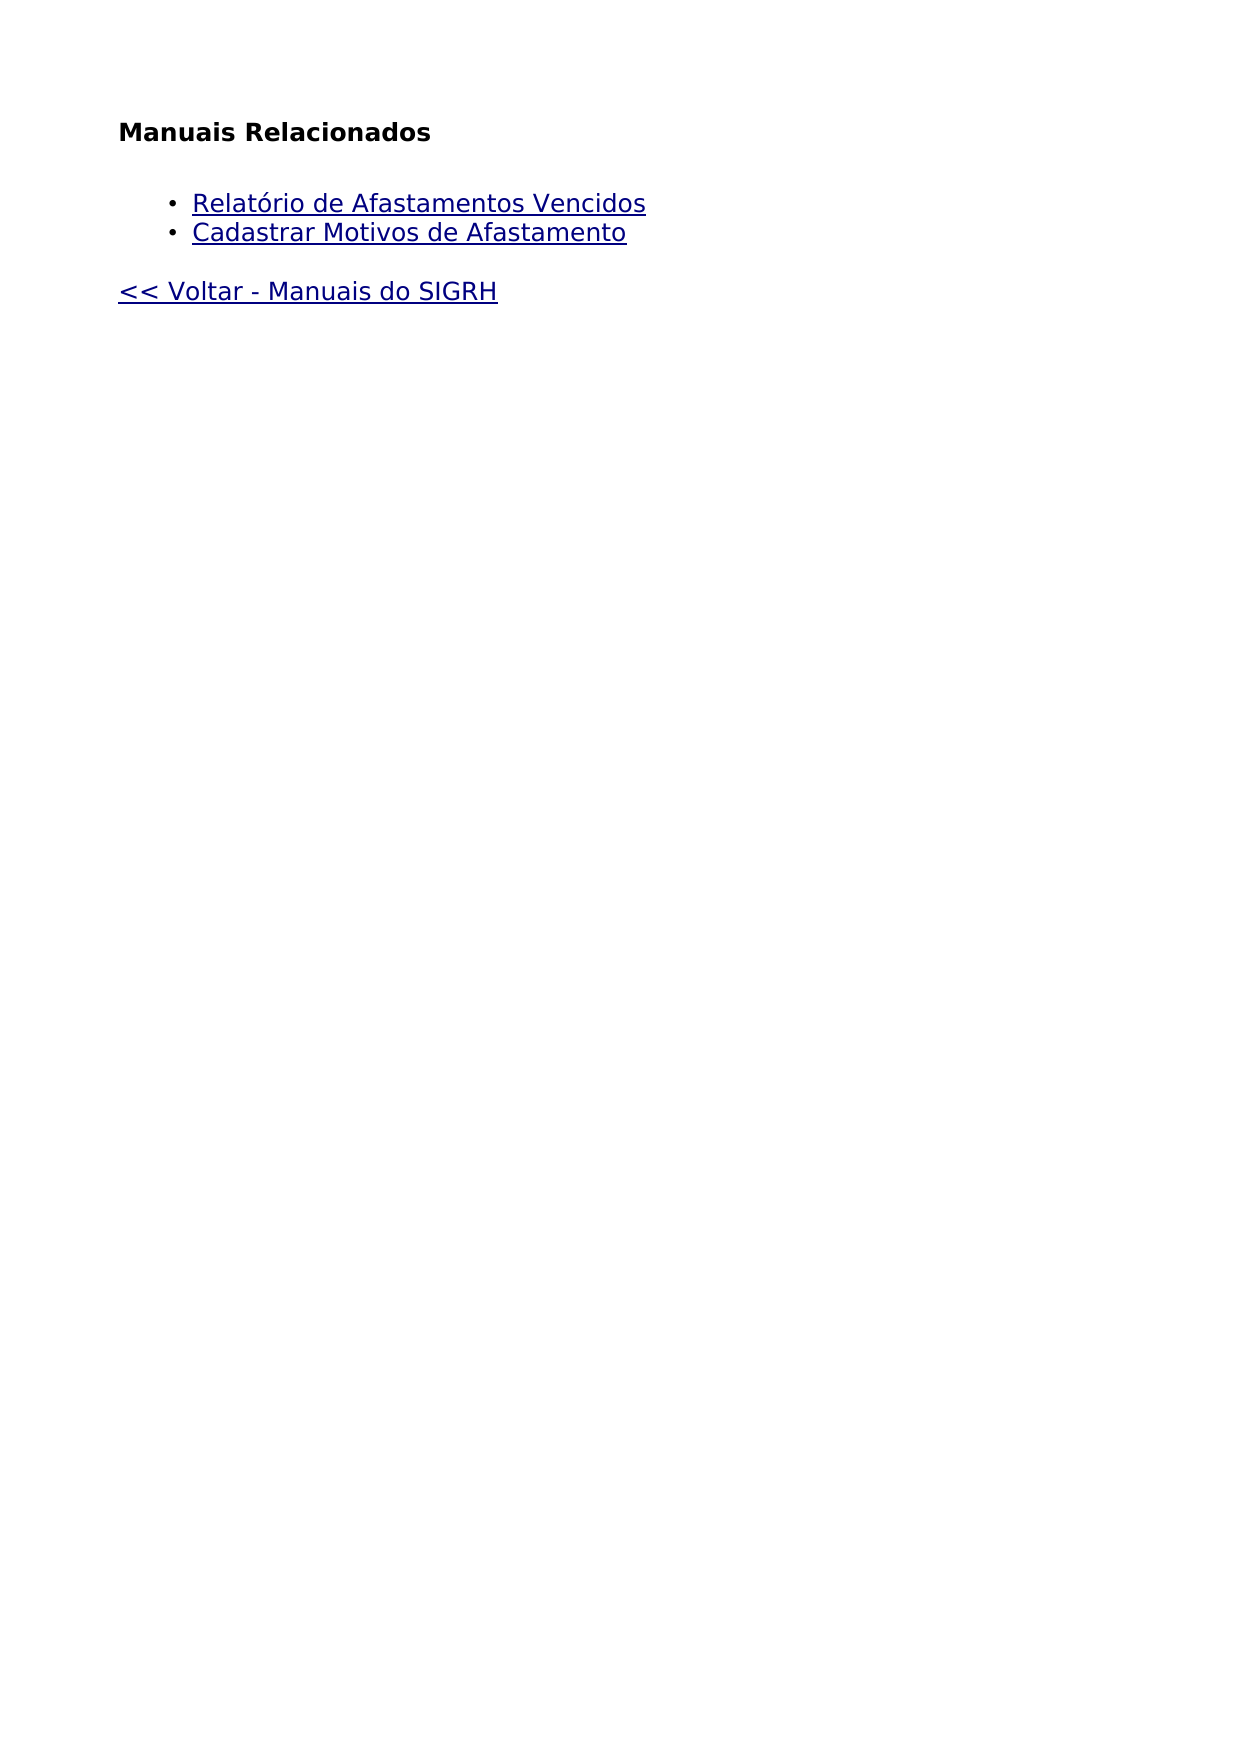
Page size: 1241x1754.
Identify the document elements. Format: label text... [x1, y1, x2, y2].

list Relatório de Afastamentos Vencidos [177, 189, 1122, 218]
subtitle Manuais Relacionados [118, 118, 1122, 147]
text << Voltar - Manuais do SIGRH [118, 277, 1122, 306]
list Cadastrar Motivos de Afastamento [177, 218, 1122, 248]
